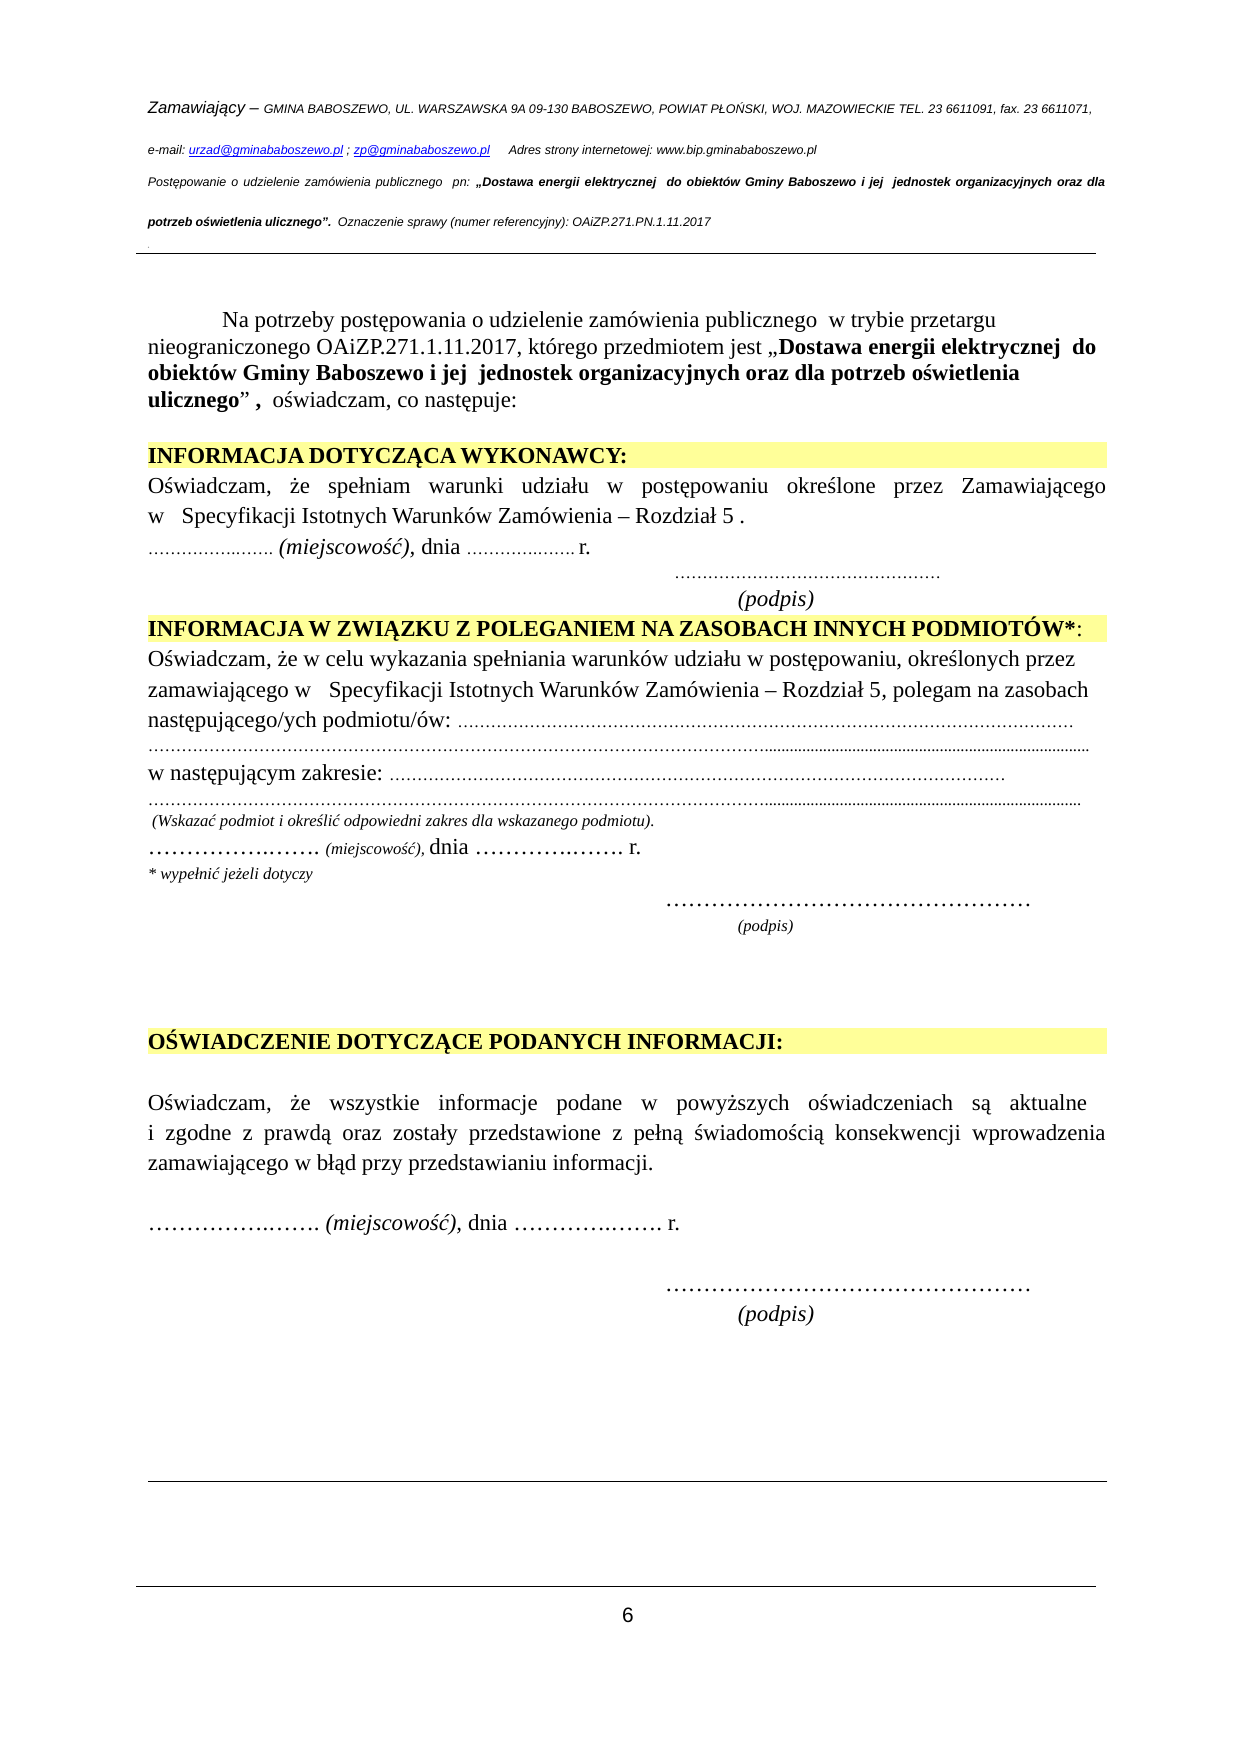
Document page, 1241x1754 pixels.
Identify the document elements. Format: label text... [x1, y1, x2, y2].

text (podpis) [664, 585, 1107, 611]
text Oświadczam, że spełniam warunki udziału w postępowaniu określone przez Zamawiającego w Specyfikacji Istotnych Warunków Zamówienia – Rozdział 5 . [148, 472, 1107, 529]
text OŚWIADCZENIE DOTYCZĄCE PODANYCH INFORMACJI: [148, 1028, 1107, 1054]
text …………….……. (miejscowość), dnia ………….……. r. [148, 1209, 1107, 1236]
text Oświadczam, że w celu wykazania spełniania warunków udziału w postępowaniu, określonych przez zamawiającego w Specyfikacji Istotnych Warunków Zamówienia – Rozdział 5, polegam na zasobach następującego/ych podmiotu/ów: ………………………………………………………………………………………………… [148, 645, 1107, 732]
text Oświadczam, że wszystkie informacje podane w powyższych oświadczeniach są aktualne i zgodne z prawdą oraz zostały przedstawione z pełną świadomością konsekwencji wprowadzenia zamawiającego w błąd przy przedstawianiu informacji. [148, 1089, 1107, 1175]
text (podpis) [664, 916, 1107, 935]
text INFORMACJA DOTYCZĄCA WYKONAWCY: [148, 442, 1107, 468]
text …………….……. (miejscowość), dnia ………….……. r. [148, 833, 1107, 859]
text ………………………………………… [148, 885, 1107, 912]
text ………………………………………… [517, 563, 1107, 582]
text (Wskazać podmiot i określić odpowiedni zakres dla wskazanego podmiotu). [148, 811, 1107, 830]
text INFORMACJA W ZWIĄZKU Z POLEGANIEM NA ZASOBACH INNYCH PODMIOTÓW*: [148, 615, 1107, 642]
text ………………………………………… [148, 1270, 1107, 1296]
text Na potrzeby postępowania o udzielenie zamówienia publicznego w trybie przetargu nieograniczonego OAiZP.271.1.11.2017, którego przedmiotem jest „Dostawa energii elektrycznej do obiektów Gminy Baboszewo i jej jednostek organizacyjnych oraz dla potrzeb oświetlenia ulicznego” , oświadczam, co następuje: [148, 307, 1107, 412]
text (podpis) [664, 1300, 1107, 1326]
text …………………………………………………………………………………………………............................................................................ [148, 789, 1107, 808]
text ………………………………………………………………………………………………….............................................................................. w następującym zakresie: ………………………………………………………………………………………………… [148, 736, 1107, 785]
text …………….……. (miejscowość), dnia ………….……. r. [148, 533, 1107, 559]
text * wypełnić jeżeli dotyczy [148, 863, 1107, 883]
